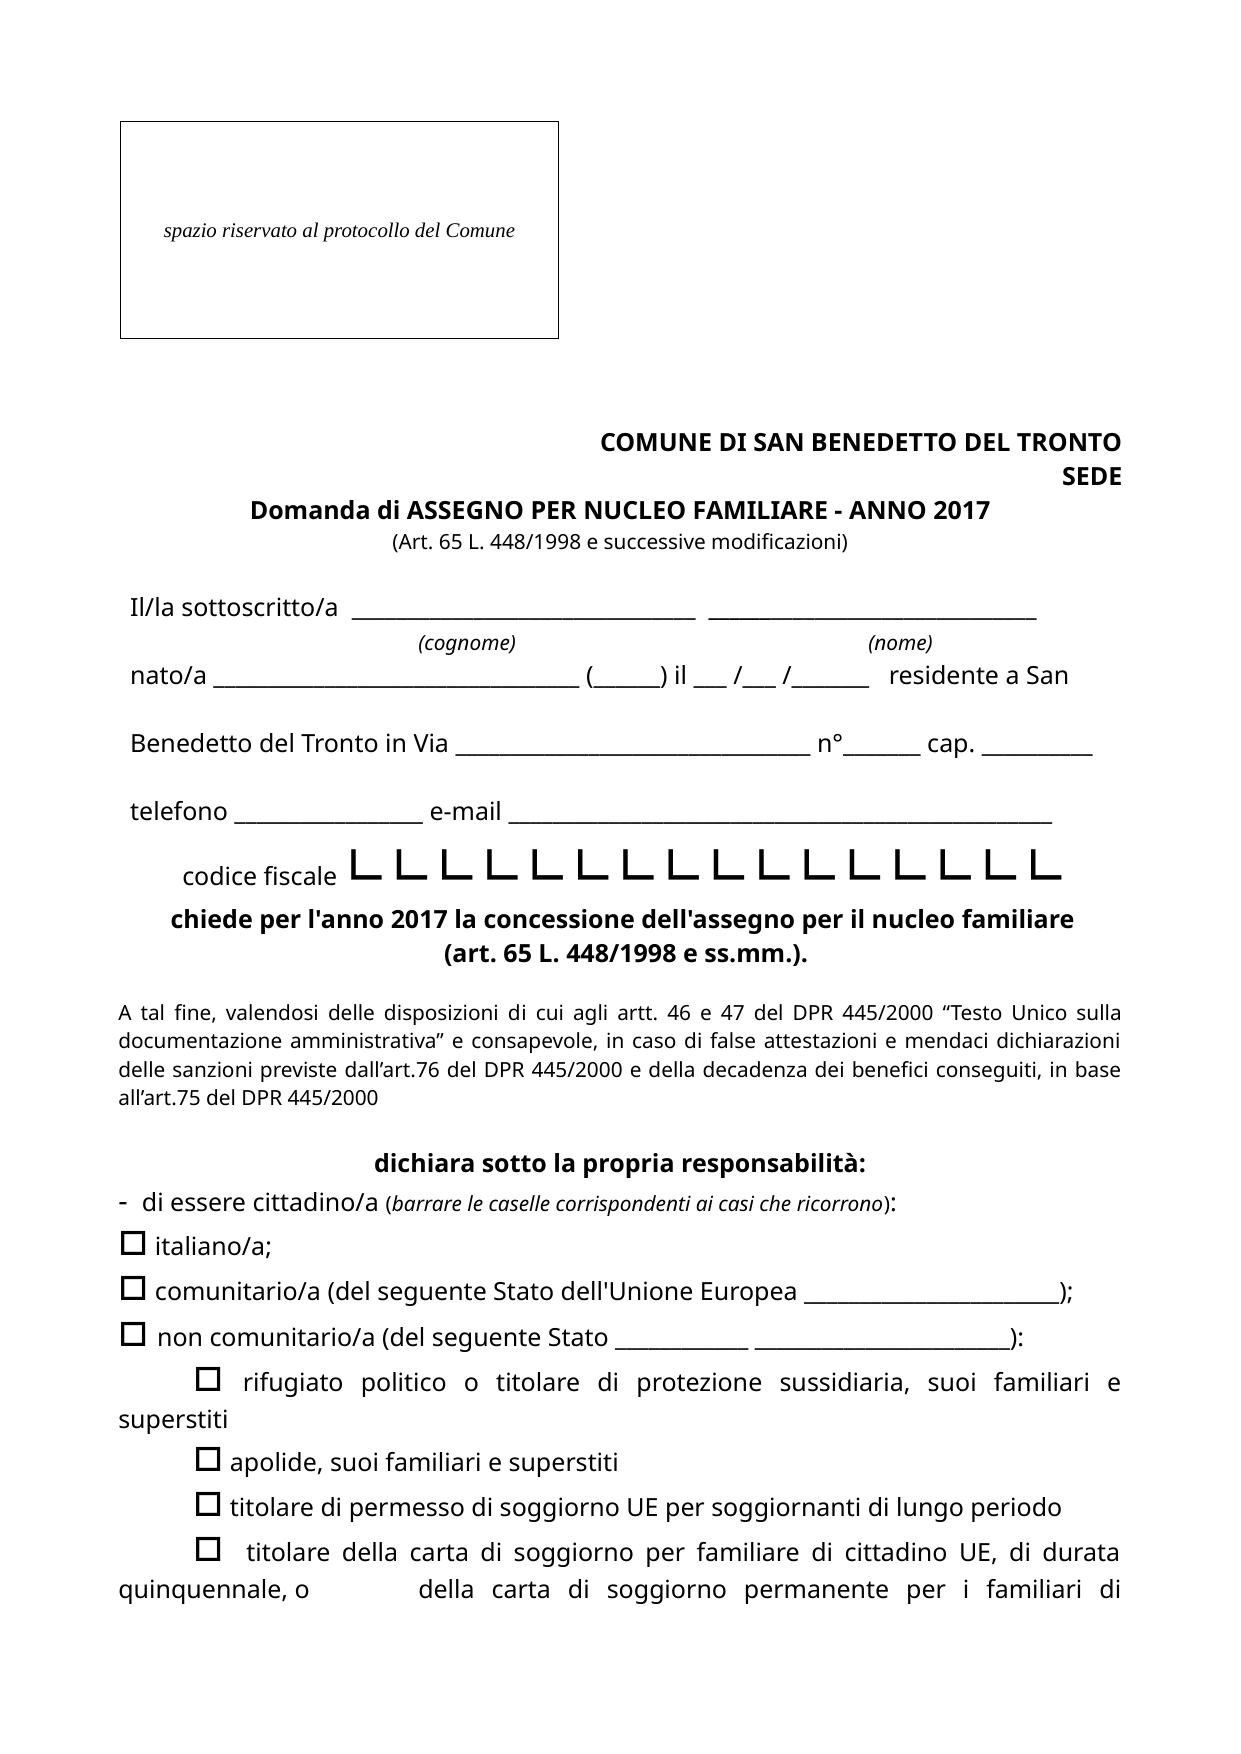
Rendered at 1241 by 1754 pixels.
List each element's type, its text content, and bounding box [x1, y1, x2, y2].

text Benedetto del Tronto in Via ________________________________ n°_______ cap. __________ [130, 726, 1122, 760]
text - di essere cittadino/a (barrare le caselle corrispondenti ai casi che ricorrono): [118, 1180, 1122, 1220]
text  rifugiato politico o titolare di protezione sussidiaria, suoi familiari e superstiti [60, 1356, 1122, 1435]
text  comunitario/a (del seguente Stato dell'Unione Europea _______________________); [60, 1265, 1122, 1311]
text  non comunitario/a (del seguente Stato ____________ _______________________): [60, 1311, 1122, 1356]
text chiede per l'anno 2017 la concessione dell'assegno per il nucleo familiare [130, 902, 1122, 936]
text codice fiscale ∟∟∟∟∟∟∟∟∟∟∟∟∟∟∟∟ [130, 828, 1122, 902]
text SEDE [118, 459, 1122, 493]
text (art. 65 L. 448/1998 e ss.mm.). [130, 936, 1122, 970]
text  apolide, suoi familiari e superstiti [60, 1435, 1122, 1481]
text dichiara sotto la propria responsabilità: [118, 1146, 1122, 1180]
text  italiano/a; [60, 1220, 1122, 1265]
text (Art. 65 L. 448/1998 e successive modificazioni) [118, 527, 1122, 555]
text A tal fine, valendosi delle disposizioni di cui agli artt. 46 e 47 del DPR 445/2000 “Testo Unico sulla documentazione amministrativa” e consapevole, in caso di false attestazioni e mendaci dichiarazioni delle sanzioni previste dall’art.76 del DPR 445/2000 e della decadenza dei benefici conseguiti, in base all’art.75 del DPR 445/2000 [118, 998, 1122, 1112]
text (cognome) (nome) [130, 623, 1122, 657]
text COMUNE DI SAN BENEDETTO DEL TRONTO [118, 425, 1122, 459]
text  titolare della carta di soggiorno per familiare di cittadino UE, di durata quinquennale, o della carta di soggiorno permanente per i familiari di [60, 1526, 1122, 1606]
text Domanda di ASSEGNO PER NUCLEO FAMILIARE - ANNO 2017 [118, 493, 1122, 527]
text Il/la sottoscritto/a _______________________________ ______________________________ [130, 589, 1122, 623]
text  titolare di permesso di soggiorno UE per soggiornanti di lungo periodo [60, 1481, 1122, 1526]
text telefono _________________ e-mail _________________________________________________ [130, 794, 1122, 828]
text nato/a _________________________________ (______) il ___ /___ /_______ residente a San [130, 657, 1122, 692]
